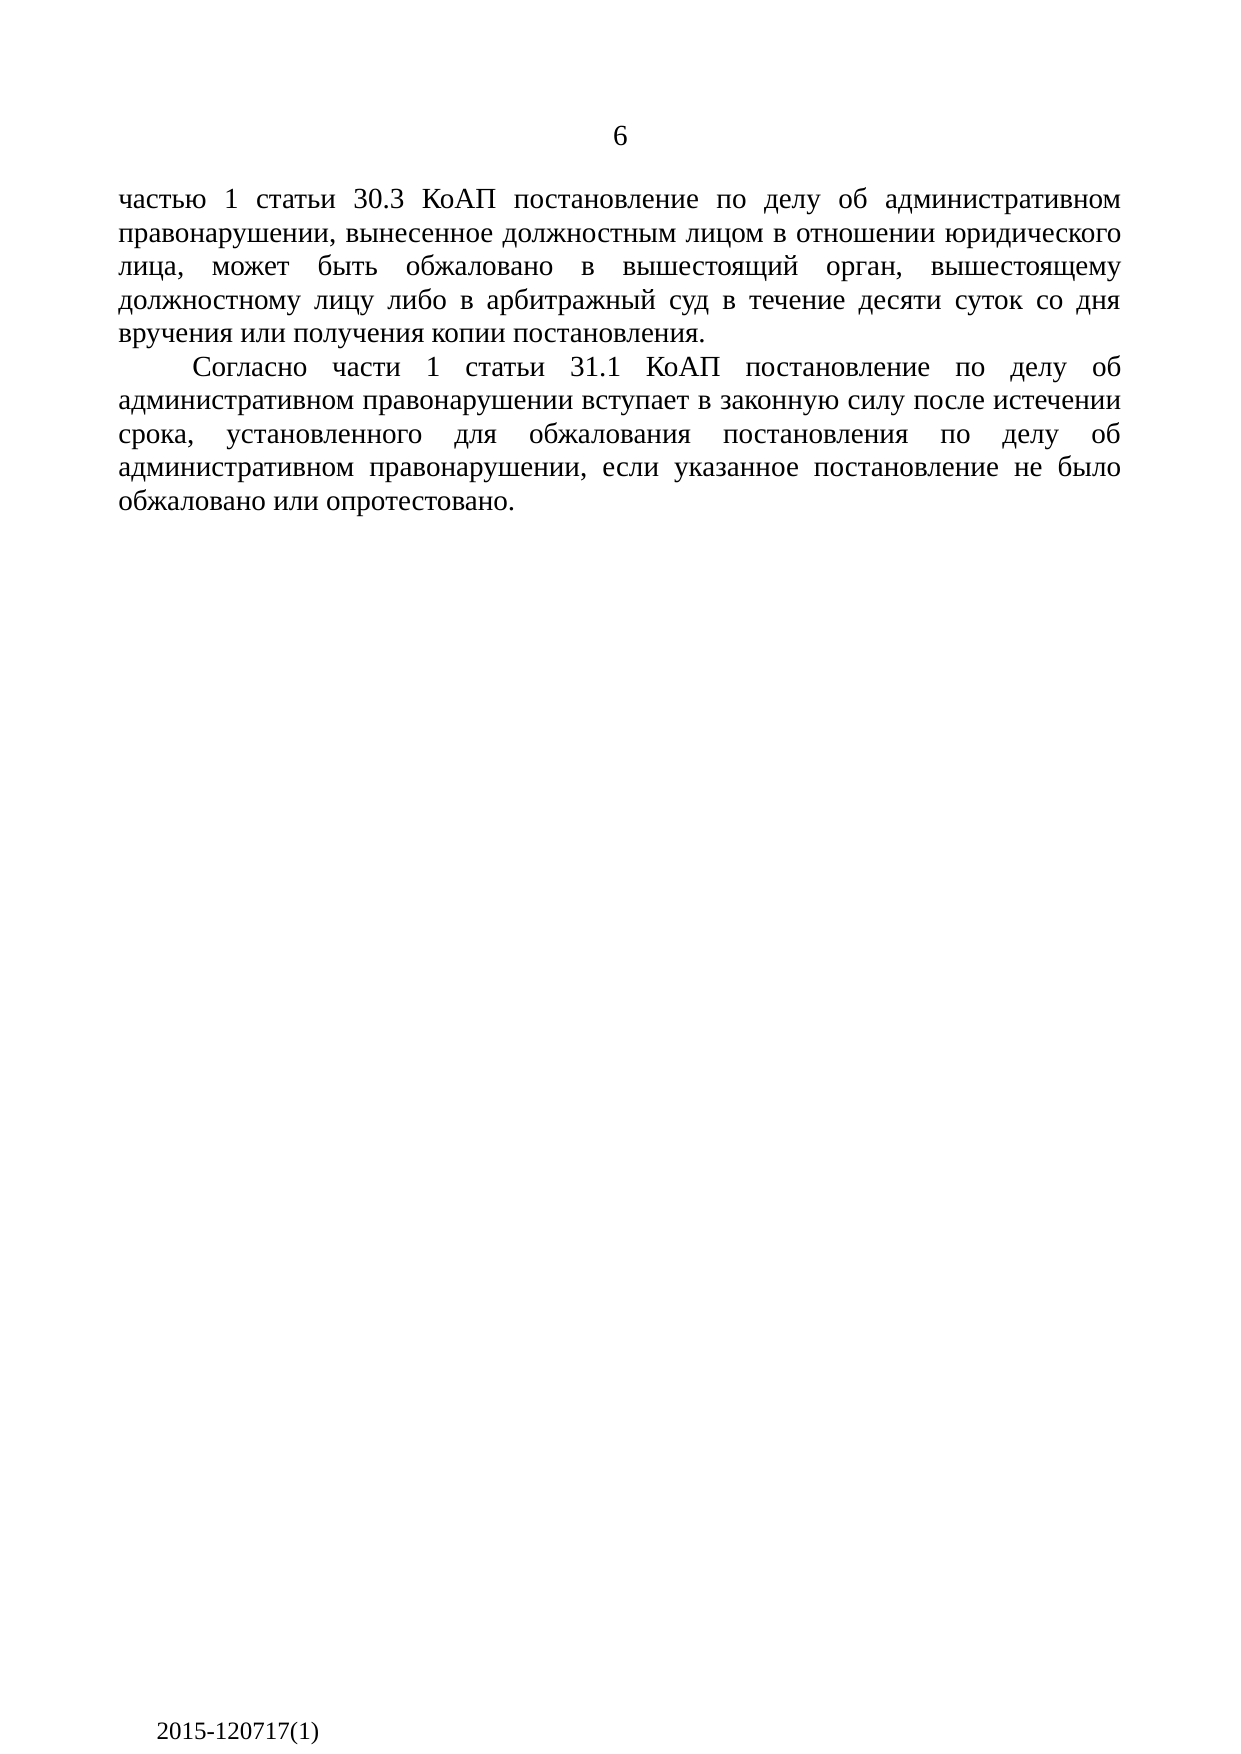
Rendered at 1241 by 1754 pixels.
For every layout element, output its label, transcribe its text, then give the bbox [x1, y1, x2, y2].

text Согласно части 1 статьи 31.1 КоАП постановление по делу об административном правонарушении вступает в законную силу после истечении срока, установленного для обжалования постановления по делу об административном правонарушении, если указанное постановление не было обжаловано или опротестовано. [118, 349, 1122, 517]
text частью 1 статьи 30.3 КоАП постановление по делу об административном правонарушении, вынесенное должностным лицом в отношении юридического лица, может быть обжаловано в вышестоящий орган, вышестоящему должностному лицу либо в арбитражный суд в течение десяти суток со дня вручения или получения копии постановления. [118, 181, 1122, 349]
